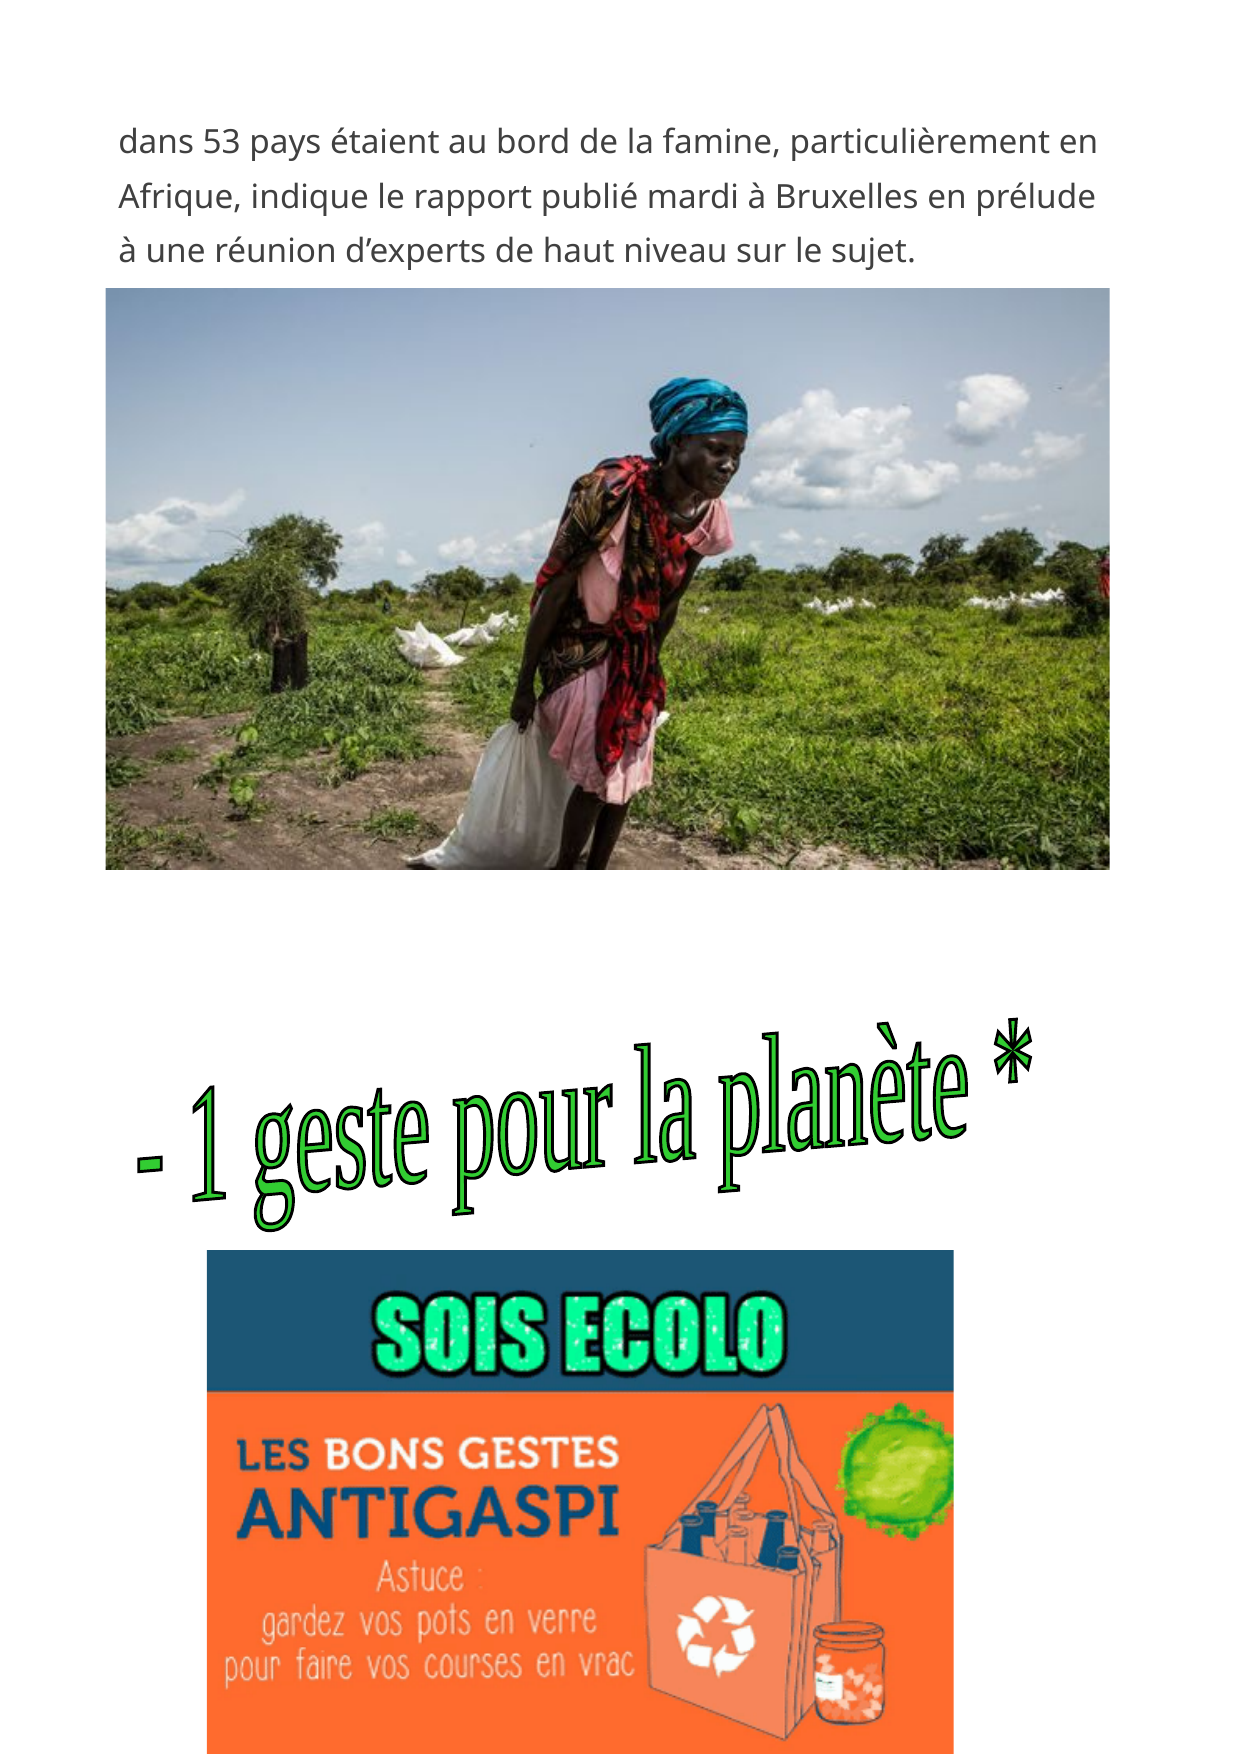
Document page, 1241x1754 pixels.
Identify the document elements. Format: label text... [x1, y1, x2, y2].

picture [206, 1250, 954, 1754]
picture [105, 288, 1110, 870]
text dans 53 pays étaient au bord de la famine, particulièrement en Afrique, indique le rapport publié mardi à Bruxelles en prélude à une réunion d’experts de haut niveau sur le sujet. [118, 118, 1122, 272]
